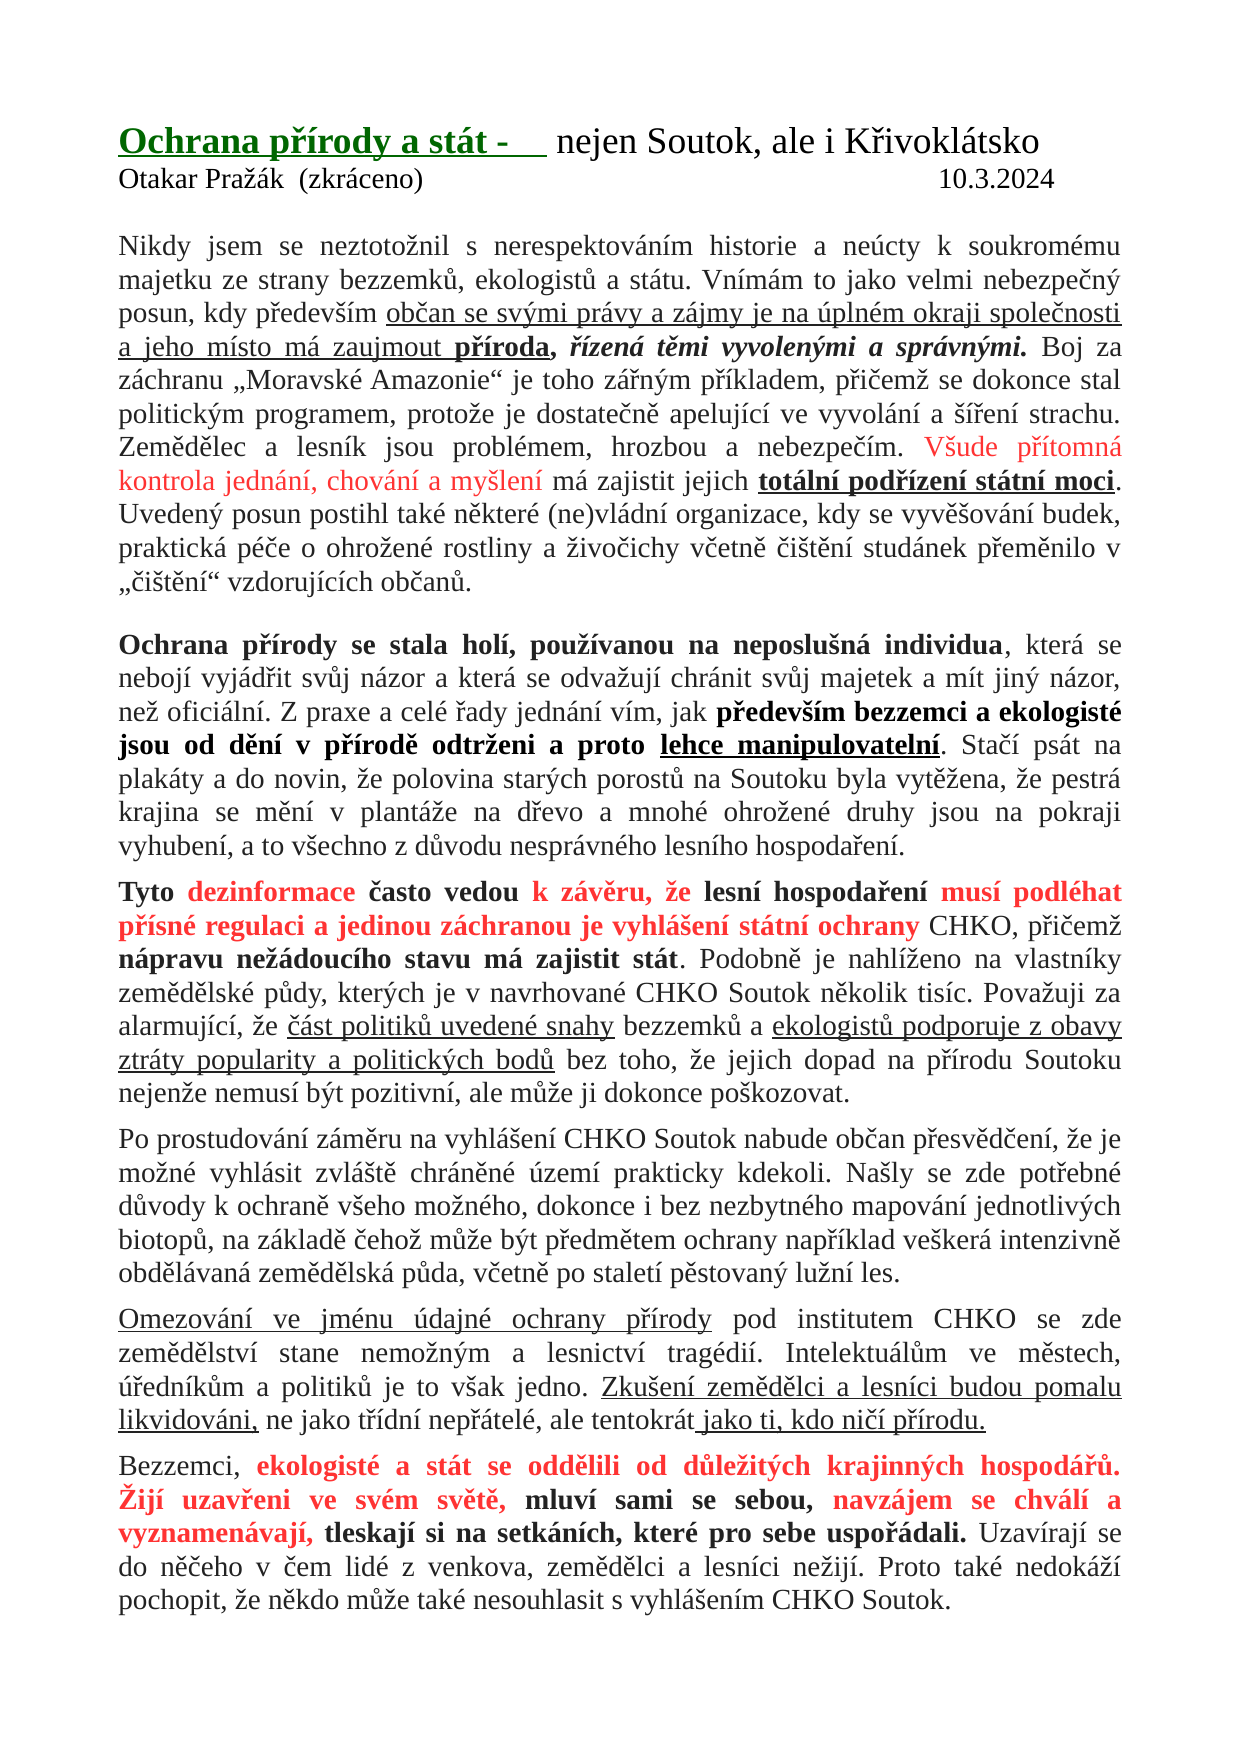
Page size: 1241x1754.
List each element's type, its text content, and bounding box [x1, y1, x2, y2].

text Ochrana přírody se stala holí, používanou na neposlušná individua, která se nebojí vyjádřit svůj názor a která se odvažují chránit svůj majetek a mít jiný názor, než oficiální. Z praxe a celé řady jednání vím, jak především bezzemci a ekologisté jsou od dění v přírodě odtrženi a proto lehce manipulovatelní. Stačí psát na plakáty a do novin, že polovina starých porostů na Soutoku byla vytěžena, že pestrá krajina se mění v plantáže na dřevo a mnohé ohrožené druhy jsou na pokraji vyhubení, a to všechno z důvodu nesprávného lesního hospodaření. [118, 627, 1122, 862]
text Bezzemci, ekologisté a stát se oddělili od důležitých krajinných hospodářů. Žijí uzavřeni ve svém světě, mluví sami se sebou, navzájem se chválí a vyznamenávají, tleskají si na setkáních, které pro sebe uspořádali. Uzavírají se do něčeho v čem lidé z venkova, zemědělci a lesníci nežijí. Proto také nedokáží pochopit, že někdo může také nesouhlasit s vyhlášením CHKO Soutok. [118, 1448, 1122, 1616]
text Po prostudování záměru na vyhlášení CHKO Soutok nabude občan přesvědčení, že je možné vyhlásit zvláště chráněné území prakticky kdekoli. Našly se zde potřebné důvody k ochraně všeho možného, dokonce i bez nezbytného mapování jednotlivých biotopů, na základě čehož může být předmětem ochrany například veškerá intenzivně obdělávaná zemědělská půda, včetně po staletí pěstovaný lužní les. [118, 1121, 1122, 1289]
text Tyto dezinformace často vedou k závěru, že lesní hospodaření musí podléhat přísné regulaci a jedinou záchranou je vyhlášení státní ochrany CHKO, přičemž nápravu nežádoucího stavu má zajistit stát. Podobně je nahlíženo na vlastníky zemědělské půdy, kterých je v navrhované CHKO Soutok několik tisíc. Považuji za alarmující, že část politiků uvedené snahy bezzemků a ekologistů podporuje z obavy ztráty popularity a politických bodů bez toho, že jejich dopad na přírodu Soutoku nejenže nemusí být pozitivní, ale může ji dokonce poškozovat. [118, 874, 1122, 1109]
text Otakar Pražák (zkráceno) 10.3.2024 [118, 161, 1122, 195]
text Omezování ve jménu údajné ochrany přírody pod institutem CHKO se zde zemědělství stane nemožným a lesnictví tragédií. Intelektuálům ve městech, úředníkům a politiků je to však jedno. Zkušení zemědělci a lesníci budou pomalu likvidováni, ne jako třídní nepřátelé, ale tentokrát jako ti, kdo ničí přírodu. [118, 1302, 1122, 1436]
text Ochrana přírody a stát - nejen Soutok, ale i Křivoklátsko [118, 118, 1122, 161]
text Nikdy jsem se neztotožnil s nerespektováním historie a neúcty k soukromému majetku ze strany bezzemků, ekologistů a státu. Vnímám to jako velmi nebezpečný posun, kdy především občan se svými právy a zájmy je na úplném okraji společnosti a jeho místo má zaujmout příroda, řízená těmi vyvolenými a správnými. Boj za záchranu „Moravské Amazonie“ je toho zářným příkladem, přičemž se dokonce stal politickým programem, protože je dostatečně apelující ve vyvolání a šíření strachu. Zemědělec a lesník jsou problémem, hrozbou a nebezpečím. Všude přítomná kontrola jednání, chování a myšlení má zajistit jejich totální podřízení státní moci. Uvedený posun postihl také některé (ne)vládní organizace, kdy se vyvěšování budek, praktická péče o ohrožené rostliny a živočichy včetně čištění studánek přeměnilo v „čištění“ vzdorujících občanů. [118, 228, 1122, 597]
